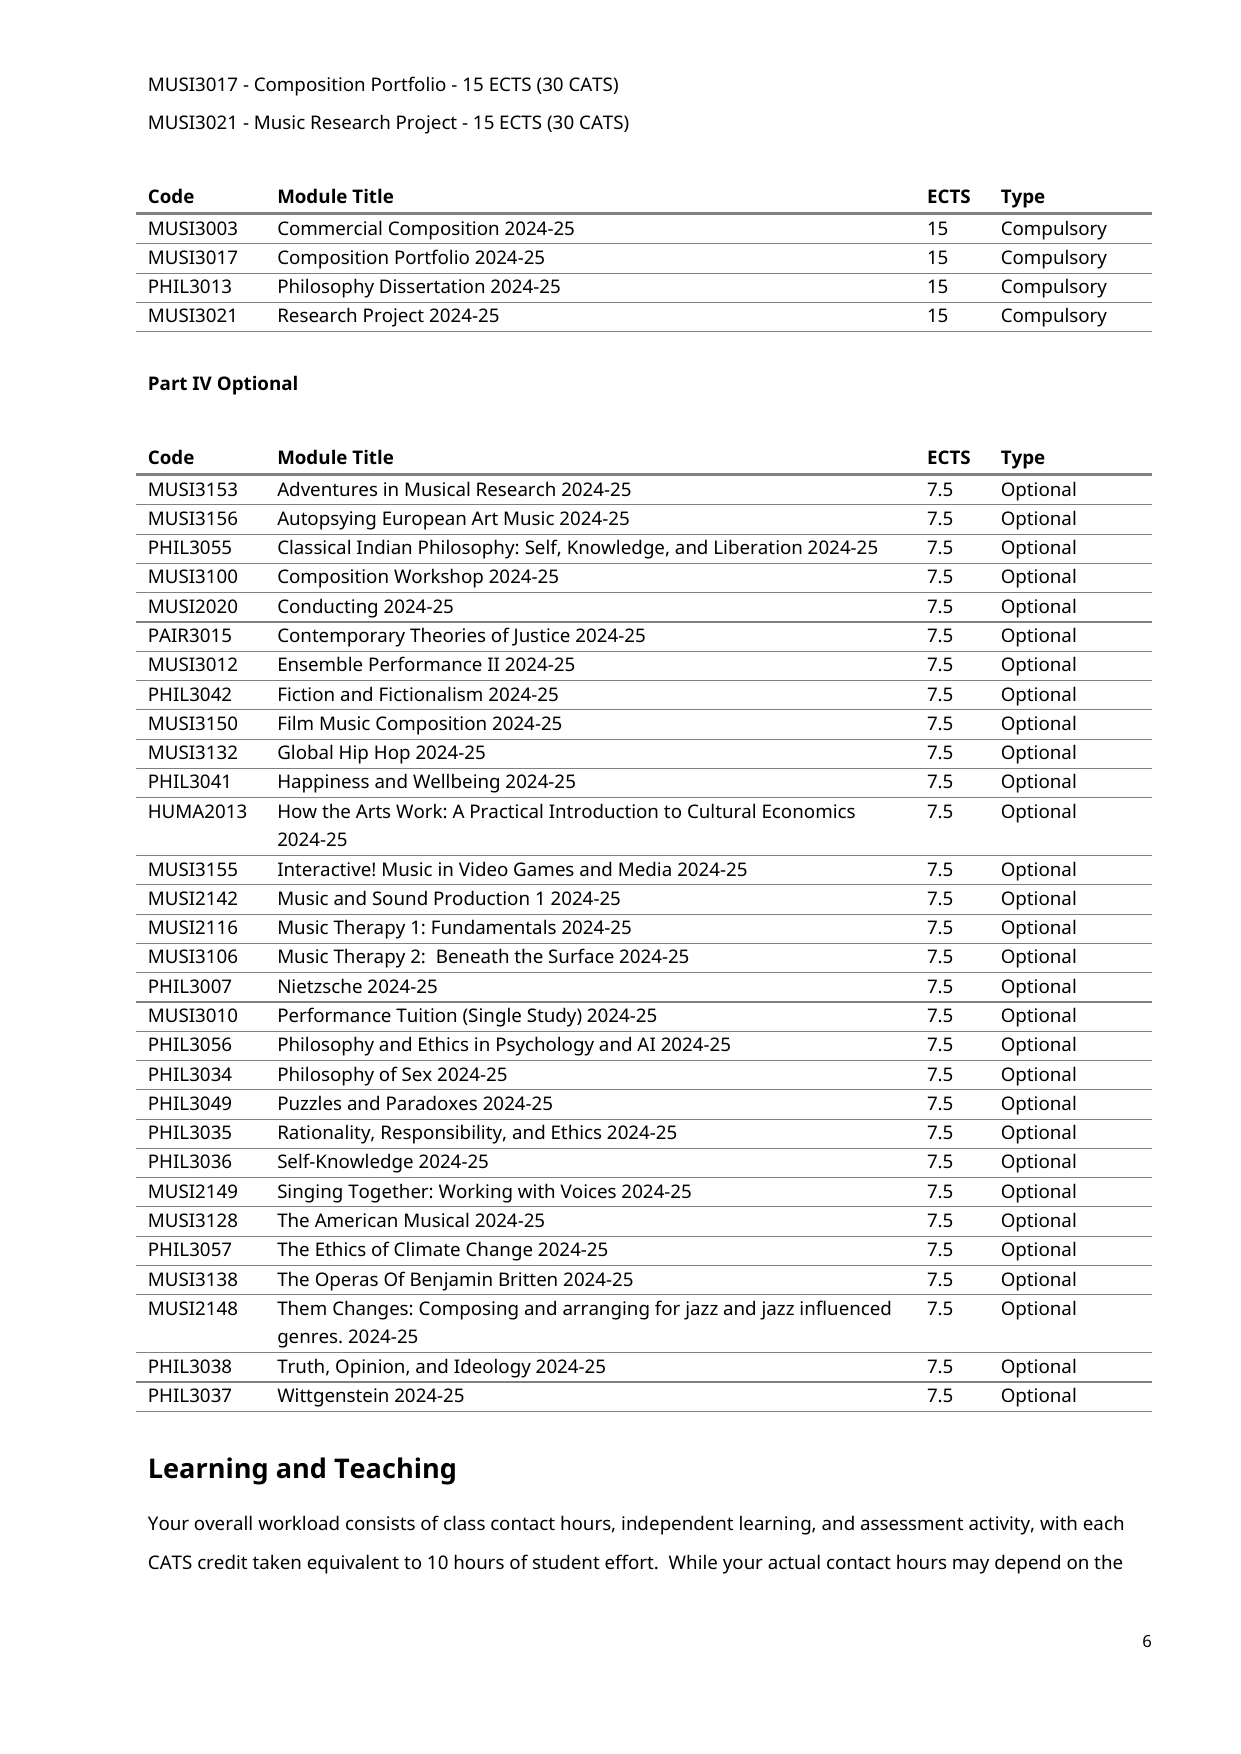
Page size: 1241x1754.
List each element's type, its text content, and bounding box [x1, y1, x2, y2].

table_cell Self-Knowledge 2024-25 [266, 1149, 916, 1177]
table_cell Optional [989, 1032, 1152, 1060]
table_cell Optional [989, 476, 1152, 504]
table_cell Happiness and Wellbeing 2024-25 [266, 769, 916, 797]
table_cell Optional [989, 769, 1152, 797]
table_cell MUSI3010 [136, 1003, 266, 1031]
table_cell 7.5 [916, 769, 989, 797]
table_cell Research Project 2024-25 [266, 303, 916, 331]
table_cell PHIL3042 [136, 681, 266, 709]
table_cell Singing Together: Working with Voices 2024-25 [266, 1178, 916, 1206]
table_cell Philosophy of Sex 2024-25 [266, 1061, 916, 1089]
table_cell Optional [989, 1266, 1152, 1294]
table_cell 7.5 [916, 681, 989, 709]
table_cell MUSI3132 [136, 740, 266, 768]
table_cell Optional [989, 535, 1152, 563]
table_cell Optional [989, 505, 1152, 533]
table_cell Type [989, 184, 1152, 212]
table_cell 15 [916, 274, 989, 302]
table_cell MUSI3155 [136, 856, 266, 884]
table_cell Optional [989, 652, 1152, 680]
table_cell Ensemble Performance II 2024-25 [266, 652, 916, 680]
table_cell Optional [989, 885, 1152, 913]
table_cell Compulsory [989, 303, 1152, 331]
table_cell PHIL3049 [136, 1090, 266, 1118]
table_cell 15 [916, 303, 989, 331]
table_cell 7.5 [916, 885, 989, 913]
table_cell Truth, Opinion, and Ideology 2024-25 [266, 1353, 916, 1381]
table_cell MUSI3156 [136, 505, 266, 533]
table_cell Conducting 2024-25 [266, 593, 916, 621]
table_cell MUSI3128 [136, 1207, 266, 1236]
table_cell 7.5 [916, 564, 989, 592]
table_cell ECTS [916, 445, 989, 473]
table_cell Optional [989, 1237, 1152, 1265]
table_cell Puzzles and Paradoxes 2024-25 [266, 1090, 916, 1118]
table_cell 7.5 [916, 623, 989, 651]
table_cell Fiction and Fictionalism 2024-25 [266, 681, 916, 709]
table_cell 15 [916, 244, 989, 272]
table_cell Part IV Optional [136, 332, 1152, 445]
table_cell 7.5 [916, 476, 989, 504]
table_cell Philosophy Dissertation 2024-25 [266, 274, 916, 302]
table_cell Optional [989, 564, 1152, 592]
table_cell Optional [989, 593, 1152, 621]
table_cell Optional [989, 915, 1152, 943]
table_cell 7.5 [916, 652, 989, 680]
table_cell 7.5 [916, 915, 989, 943]
table_cell 15 [916, 215, 989, 243]
table_cell 7.5 [916, 973, 989, 1001]
table_cell 7.5 [916, 798, 989, 855]
table_cell 7.5 [916, 1383, 989, 1411]
table_cell HUMA2013 [136, 798, 266, 855]
table_cell Optional [989, 1383, 1152, 1411]
table_cell 7.5 [916, 944, 989, 972]
table_cell Code [136, 445, 266, 473]
table_cell PHIL3034 [136, 1061, 266, 1089]
table_cell Compulsory [989, 244, 1152, 272]
table_cell Rationality, Responsibility, and Ethics 2024-25 [266, 1120, 916, 1148]
table_cell Contemporary Theories of Justice 2024-25 [266, 623, 916, 651]
table_cell 7.5 [916, 535, 989, 563]
table_cell Wittgenstein 2024-25 [266, 1383, 916, 1411]
table_cell Classical Indian Philosophy: Self, Knowledge, and Liberation 2024-25 [266, 535, 916, 563]
table_cell PHIL3038 [136, 1353, 266, 1381]
table_cell Optional [989, 1178, 1152, 1206]
table_cell Optional [989, 1295, 1152, 1352]
table_cell Optional [989, 1120, 1152, 1148]
table_cell PHIL3041 [136, 769, 266, 797]
table_cell MUSI2116 [136, 915, 266, 943]
table_cell Module Title [266, 184, 916, 212]
table_cell 7.5 [916, 1032, 989, 1060]
table_cell Interactive! Music in Video Games and Media 2024-25 [266, 856, 916, 884]
table_cell Optional [989, 1149, 1152, 1177]
table_cell 7.5 [916, 1149, 989, 1177]
table_cell The Operas Of Benjamin Britten 2024-25 [266, 1266, 916, 1294]
table_cell 7.5 [916, 1295, 989, 1352]
table_cell 7.5 [916, 1120, 989, 1148]
table_cell Optional [989, 710, 1152, 738]
table_cell Optional [989, 944, 1152, 972]
table_cell ECTS [916, 184, 989, 212]
table_cell Them Changes: Composing and arranging for jazz and jazz influenced genres. 2024-25 [266, 1295, 916, 1352]
table_cell Nietzsche 2024-25 [266, 973, 916, 1001]
table_cell 7.5 [916, 1207, 989, 1236]
table_cell Optional [989, 740, 1152, 768]
table_cell Optional [989, 1090, 1152, 1118]
table_cell PHIL3057 [136, 1237, 266, 1265]
table_cell Global Hip Hop 2024-25 [266, 740, 916, 768]
table_cell Composition Portfolio 2024-25 [266, 244, 916, 272]
table_cell PAIR3015 [136, 623, 266, 651]
table_cell 7.5 [916, 593, 989, 621]
table_cell Optional [989, 1207, 1152, 1236]
table_cell MUSI3017 - Composition Portfolio - 15 ECTS (30 CATS) MUSI3021 - Music Research Project - 15 ECTS (30 CATS) [136, 71, 1152, 183]
table_cell 7.5 [916, 740, 989, 768]
table_cell MUSI3100 [136, 564, 266, 592]
table_cell Optional [989, 681, 1152, 709]
table_cell MUSI3003 [136, 215, 266, 243]
table_cell Optional [989, 798, 1152, 855]
table_cell PHIL3037 [136, 1383, 266, 1411]
table_cell MUSI3017 [136, 244, 266, 272]
table_cell PHIL3035 [136, 1120, 266, 1148]
table_cell Optional [989, 973, 1152, 1001]
text Your overall workload consists of class contact hours, independent learning, and assessment activity, with each CATS credit taken equivalent to 10 hours of student effort. While your actual contact hours may depend on the [148, 1511, 1152, 1574]
table_cell 7.5 [916, 1061, 989, 1089]
table_cell Philosophy and Ethics in Psychology and AI 2024-25 [266, 1032, 916, 1060]
table_cell Autopsying European Art Music 2024-25 [266, 505, 916, 533]
table_cell Film Music Composition 2024-25 [266, 710, 916, 738]
table_cell Music and Sound Production 1 2024-25 [266, 885, 916, 913]
table_cell 7.5 [916, 1266, 989, 1294]
table_cell The American Musical 2024-25 [266, 1207, 916, 1236]
table_cell MUSI2148 [136, 1295, 266, 1352]
table_cell MUSI3153 [136, 476, 266, 504]
table_cell Music Therapy 2: Beneath the Surface 2024-25 [266, 944, 916, 972]
table_cell 7.5 [916, 505, 989, 533]
table_cell 7.5 [916, 1237, 989, 1265]
table_cell MUSI3138 [136, 1266, 266, 1294]
table_cell Performance Tuition (Single Study) 2024-25 [266, 1003, 916, 1031]
table_cell Commercial Composition 2024-25 [266, 215, 916, 243]
table_cell PHIL3056 [136, 1032, 266, 1060]
table_cell 7.5 [916, 1003, 989, 1031]
table_cell Optional [989, 623, 1152, 651]
table_cell Type [989, 445, 1152, 473]
table_cell 7.5 [916, 1090, 989, 1118]
table_cell 7.5 [916, 856, 989, 884]
table_cell Adventures in Musical Research 2024-25 [266, 476, 916, 504]
table_cell 7.5 [916, 1353, 989, 1381]
table_cell MUSI3012 [136, 652, 266, 680]
table_cell Optional [989, 1353, 1152, 1381]
table_cell Compulsory [989, 215, 1152, 243]
table_cell 7.5 [916, 710, 989, 738]
table_cell Optional [989, 1061, 1152, 1089]
table_cell MUSI3106 [136, 944, 266, 972]
table_cell PHIL3055 [136, 535, 266, 563]
table_cell MUSI2020 [136, 593, 266, 621]
table_cell PHIL3013 [136, 274, 266, 302]
table_cell Composition Workshop 2024-25 [266, 564, 916, 592]
table_cell Module Title [266, 445, 916, 473]
table_cell Optional [989, 856, 1152, 884]
table_cell The Ethics of Climate Change 2024-25 [266, 1237, 916, 1265]
table_cell MUSI3150 [136, 710, 266, 738]
table_cell MUSI3021 [136, 303, 266, 331]
subtitle Learning and Teaching [148, 1449, 1152, 1486]
table_cell Optional [989, 1003, 1152, 1031]
table_cell Code [136, 184, 266, 212]
table_cell 7.5 [916, 1178, 989, 1206]
table_cell PHIL3036 [136, 1149, 266, 1177]
table_cell How the Arts Work: A Practical Introduction to Cultural Economics 2024-25 [266, 798, 916, 855]
table_cell Music Therapy 1: Fundamentals 2024-25 [266, 915, 916, 943]
table_cell PHIL3007 [136, 973, 266, 1001]
table_cell Compulsory [989, 274, 1152, 302]
table_cell MUSI2142 [136, 885, 266, 913]
table_cell MUSI2149 [136, 1178, 266, 1206]
